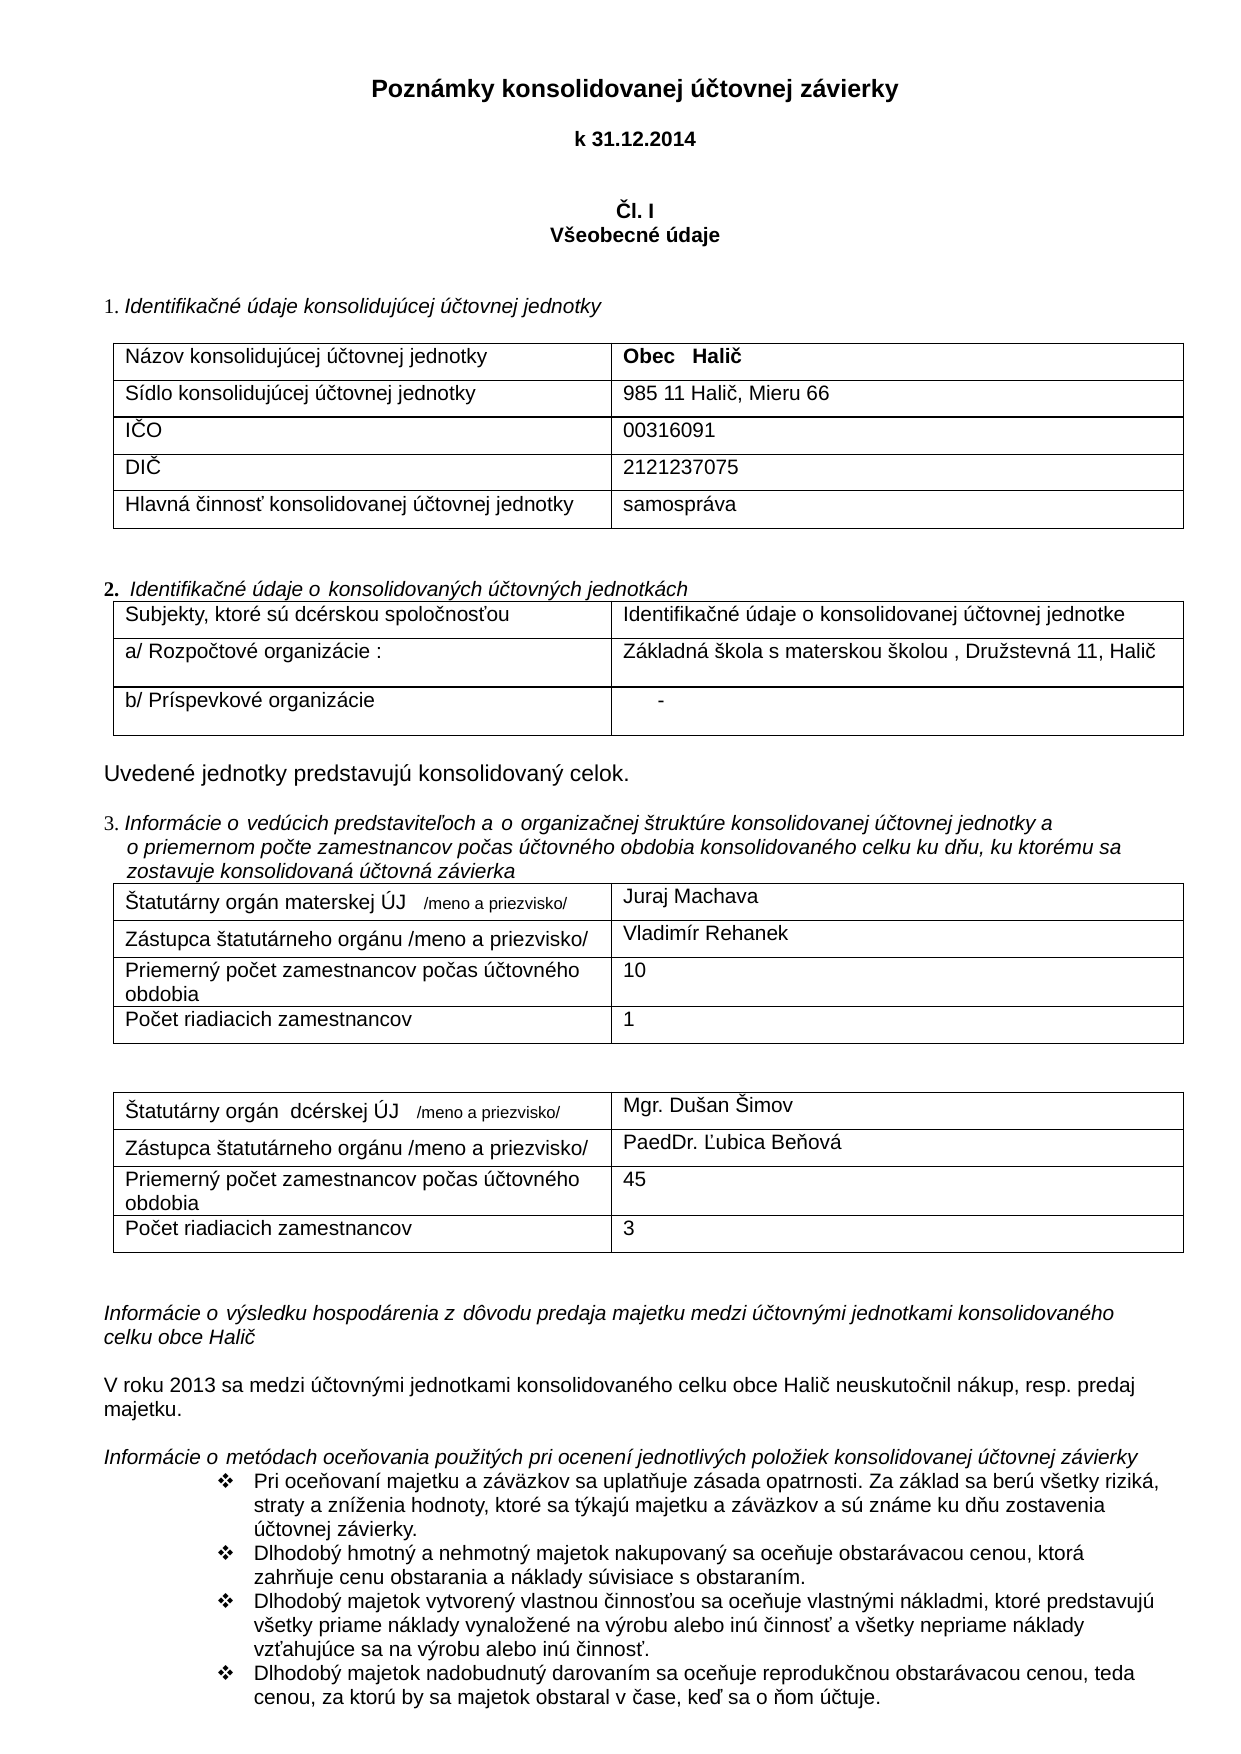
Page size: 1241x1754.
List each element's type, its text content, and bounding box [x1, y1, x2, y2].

text Všeobecné údaje [103, 222, 1166, 246]
text Čl. I [103, 198, 1166, 222]
table_cell Počet riadiacich zamestnancov [114, 1007, 611, 1043]
table_cell IČO [114, 418, 611, 453]
list Pri oceňovaní majetku a záväzkov sa uplatňuje zásada opatrnosti. Za základ sa berú všetky riziká, straty a zníženia hodnoty, ktoré sa týkajú majetku a záväzkov a sú známe ku dňu zostavenia účtovnej závierky. [216, 1468, 1166, 1540]
text 3. Informácie o vedúcich predstaviteľoch a o organizačnej štruktúre konsolidovanej účtovnej jednotky a [103, 811, 1166, 835]
table_header Štatutárny orgán materskej ÚJ /meno a priezvisko/ [114, 884, 611, 920]
table_cell samospráva [612, 491, 1183, 527]
table_header Mgr. Dušan Šimov [612, 1093, 1183, 1129]
table_cell 45 [612, 1167, 1183, 1214]
list Dlhodobý hmotný a nehmotný majetok nakupovaný sa oceňuje obstarávacou cenou, ktorá zahrňuje cenu obstarania a náklady súvisiace s obstaraním. [216, 1540, 1166, 1588]
text Uvedené jednotky predstavujú konsolidovaný celok. [103, 760, 1166, 787]
table_header Juraj Machava [612, 884, 1183, 920]
text Poznámky konsolidovanej účtovnej závierky [103, 74, 1166, 103]
text Informácie o výsledku hospodárenia z dôvodu predaja majetku medzi účtovnými jednotkami konsolidovaného celku obce Halič [103, 1301, 1166, 1349]
table_header Identifikačné údaje o konsolidovanej účtovnej jednotke [612, 602, 1183, 637]
table_cell 00316091 [612, 418, 1183, 453]
table_cell a/ Rozpočtové organizácie : [114, 639, 611, 686]
table_cell 985 11 Halič, Mieru 66 [612, 381, 1183, 416]
table_cell Zástupca štatutárneho orgánu /meno a priezvisko/ [114, 921, 611, 957]
table_cell Priemerný počet zamestnancov počas účtovného obdobia [114, 958, 611, 1006]
table_cell Sídlo konsolidujúcej účtovnej jednotky [114, 381, 611, 416]
text zostavuje konsolidovaná účtovná závierka [103, 859, 1166, 883]
table_cell 10 [612, 958, 1183, 1006]
list Dlhodobý majetok vytvorený vlastnou činnosťou sa oceňuje vlastnými nákladmi, ktoré predstavujú všetky priame náklady vynaložené na výrobu alebo inú činnosť a všetky nepriame náklady vzťahujúce sa na výrobu alebo inú činnosť. [216, 1588, 1166, 1660]
table_cell 3 [612, 1216, 1183, 1252]
table_cell 1 [612, 1007, 1183, 1043]
table_cell Základná škola s materskou školou , Družstevná 11, Halič [612, 639, 1183, 686]
table_header Subjekty, ktoré sú dcérskou spoločnosťou [114, 602, 611, 637]
text k 31.12.2014 [103, 127, 1166, 151]
table_cell 2121237075 [612, 455, 1183, 490]
table_header Štatutárny orgán dcérskej ÚJ /meno a priezvisko/ [114, 1093, 611, 1129]
table_cell b/ Príspevkové organizácie [114, 688, 611, 735]
table_header Obec Halič [612, 344, 1183, 379]
text 2. Identifikačné údaje o konsolidovaných účtovných jednotkách [103, 576, 1166, 601]
text 1. Identifikačné údaje konsolidujúcej účtovnej jednotky [103, 294, 1166, 318]
table_cell PaedDr. Ľubica Beňová [612, 1130, 1183, 1166]
text V roku 2013 sa medzi účtovnými jednotkami konsolidovaného celku obce Halič neuskutočnil nákup, resp. predaj majetku. [103, 1373, 1166, 1421]
table_cell Hlavná činnosť konsolidovanej účtovnej jednotky [114, 491, 611, 527]
list Dlhodobý majetok nadobudnutý darovaním sa oceňuje reprodukčnou obstarávacou cenou, teda cenou, za ktorú by sa majetok obstaral v čase, keď sa o ňom účtuje. [216, 1660, 1166, 1708]
table_cell Vladimír Rehanek [612, 921, 1183, 957]
table_header Názov konsolidujúcej účtovnej jednotky [114, 344, 611, 379]
table_cell DIČ [114, 455, 611, 490]
table_cell Priemerný počet zamestnancov počas účtovného obdobia [114, 1167, 611, 1214]
text o priemernom počte zamestnancov počas účtovného obdobia konsolidovaného celku ku dňu, ku ktorému sa [103, 835, 1166, 859]
text Informácie o metódach oceňovania použitých pri ocenení jednotlivých položiek konsolidovanej účtovnej závierky [103, 1444, 1166, 1468]
table_cell Zástupca štatutárneho orgánu /meno a priezvisko/ [114, 1130, 611, 1166]
table_cell - [612, 688, 1183, 735]
table_cell Počet riadiacich zamestnancov [114, 1216, 611, 1252]
